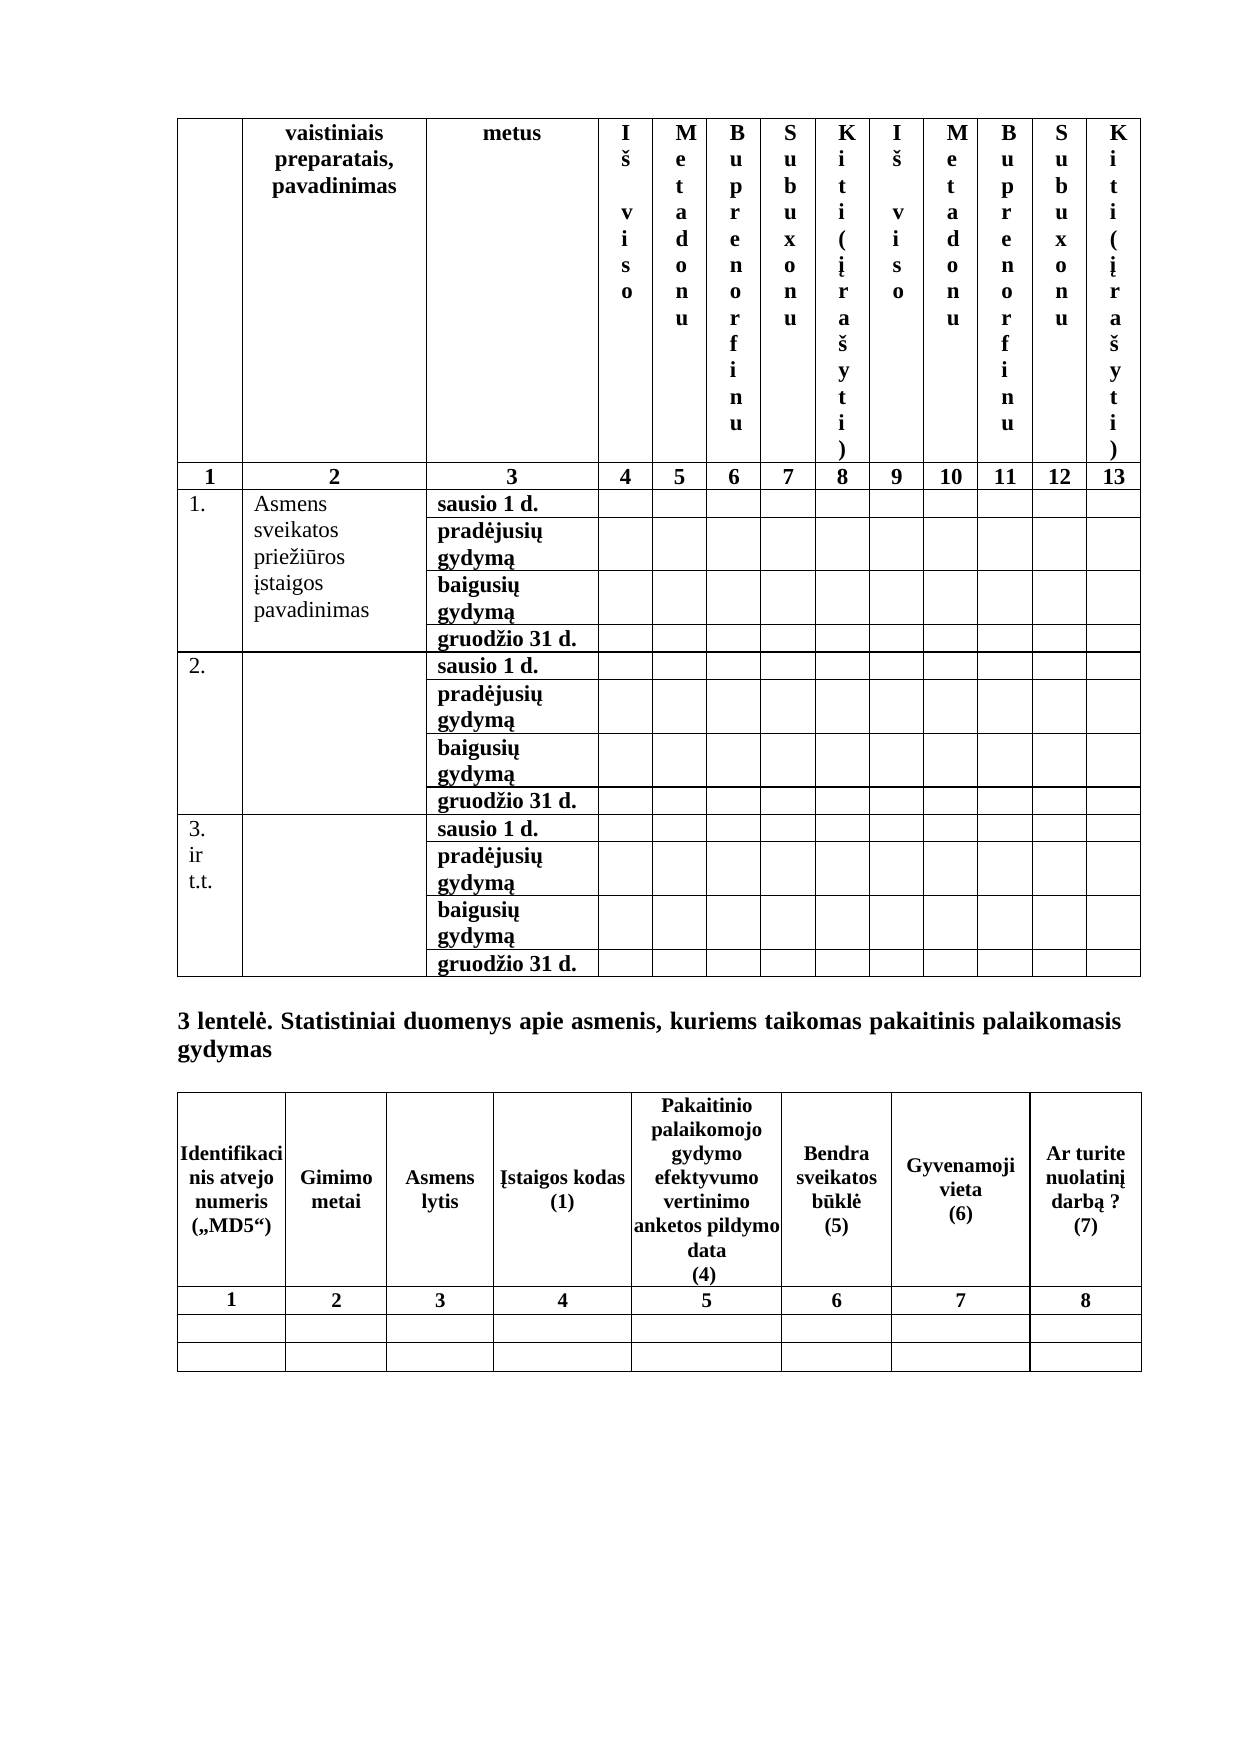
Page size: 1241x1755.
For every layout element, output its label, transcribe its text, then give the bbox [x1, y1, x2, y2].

table_cell [761, 896, 815, 949]
table_cell [870, 680, 923, 733]
table_cell [978, 680, 1032, 733]
table_header vaistiniais preparatais, pavadinimas [243, 119, 426, 462]
table_cell [978, 518, 1032, 570]
table_cell [761, 815, 815, 841]
table_cell [761, 734, 815, 786]
table_cell [892, 1315, 1029, 1342]
table_cell [924, 896, 977, 949]
table_cell 2 [243, 463, 426, 489]
table_cell [707, 815, 760, 841]
table_cell [1087, 653, 1140, 679]
table_cell [870, 896, 923, 949]
table_cell [653, 815, 706, 841]
table_cell [707, 896, 760, 949]
table_cell [1033, 571, 1086, 624]
table_cell [599, 571, 652, 624]
table_cell [707, 571, 760, 624]
table_cell [1087, 815, 1140, 841]
table_cell [782, 1343, 891, 1371]
table_cell [1033, 815, 1086, 841]
table_cell [1087, 680, 1140, 733]
table_cell [178, 1343, 285, 1371]
table_header Bendra sveikatos būklė (5) [782, 1093, 891, 1286]
table_cell [924, 842, 977, 895]
table_cell [924, 625, 977, 651]
table_cell [816, 518, 869, 570]
table_cell [1087, 518, 1140, 570]
table_cell [978, 625, 1032, 651]
table_cell [599, 734, 652, 786]
table_cell [243, 653, 426, 814]
table_cell [761, 653, 815, 679]
table_cell [870, 625, 923, 651]
table_cell [924, 734, 977, 786]
table_cell [816, 490, 869, 517]
table_cell 4 [599, 463, 652, 489]
table_cell [494, 1315, 631, 1342]
table_cell 10 [924, 463, 977, 489]
table_cell [387, 1315, 493, 1342]
table_cell [1033, 625, 1086, 651]
table_cell [653, 518, 706, 570]
table_cell [599, 653, 652, 679]
table_cell 13 [1087, 463, 1140, 489]
table_cell [1033, 680, 1086, 733]
table_cell 8 [816, 463, 869, 489]
table_cell [243, 815, 426, 976]
table_cell [816, 653, 869, 679]
table_cell gruodžio 31 d. [427, 788, 598, 814]
table_cell [870, 653, 923, 679]
table_cell [632, 1343, 781, 1371]
table_cell [978, 842, 1032, 895]
table_cell Kiti (įrašyti) [816, 119, 869, 462]
table_cell Iš viso [599, 119, 652, 462]
table_cell Buprenorfinu [978, 119, 1032, 462]
text 3 lentelė. Statistiniai duomenys apie asmenis, kuriems taikomas pakaitinis palaikomasis gydymas [177, 1006, 1122, 1063]
table_cell [978, 490, 1032, 517]
table_cell [816, 680, 869, 733]
table_header [178, 119, 242, 462]
table_cell [924, 680, 977, 733]
table_cell Metadonu [924, 119, 977, 462]
table_cell Subuxonu [1033, 119, 1086, 462]
table_cell [978, 571, 1032, 624]
table_cell [707, 625, 760, 651]
table_header metus [427, 119, 598, 462]
table_cell [1033, 950, 1086, 976]
table_cell 4 [494, 1287, 631, 1314]
table_cell [653, 950, 706, 976]
table_cell baigusių gydymą [427, 571, 598, 624]
table_cell [653, 625, 706, 651]
table_cell [816, 842, 869, 895]
table_cell [978, 788, 1032, 814]
table_cell [1033, 788, 1086, 814]
table_cell [816, 734, 869, 786]
table_cell [761, 625, 815, 651]
table_cell [924, 571, 977, 624]
table_cell [924, 950, 977, 976]
table_cell [707, 518, 760, 570]
table_cell [816, 571, 869, 624]
table_cell [653, 490, 706, 517]
table_cell [870, 788, 923, 814]
table_cell [707, 788, 760, 814]
table_cell [816, 788, 869, 814]
table_header Identifikacinis atvejo numeris („MD5“) [178, 1093, 285, 1286]
table_cell [870, 490, 923, 517]
table_cell gruodžio 31 d. [427, 950, 598, 976]
table_cell [782, 1315, 891, 1342]
table_cell [599, 788, 652, 814]
table_cell 2. [178, 653, 242, 814]
table_cell [599, 625, 652, 651]
table_cell 1 [178, 1287, 285, 1314]
table_cell [653, 680, 706, 733]
table_cell Asmens sveikatos priežiūros įstaigos pavadinimas [243, 490, 426, 651]
table_cell pradėjusių gydymą [427, 842, 598, 895]
table_cell [653, 653, 706, 679]
table_cell [599, 896, 652, 949]
table_cell pradėjusių gydymą [427, 518, 598, 570]
table_cell [761, 842, 815, 895]
table_cell [1087, 842, 1140, 895]
table_cell [1087, 625, 1140, 651]
table_cell [707, 842, 760, 895]
table_cell [761, 788, 815, 814]
table_cell [387, 1343, 493, 1371]
table_cell [978, 734, 1032, 786]
table_cell 3 [387, 1287, 493, 1314]
table_cell [653, 896, 706, 949]
table_cell 2 [286, 1287, 386, 1314]
table_cell 7 [892, 1287, 1029, 1314]
table_cell [1033, 734, 1086, 786]
table_cell [870, 734, 923, 786]
table_cell [599, 842, 652, 895]
table_cell [599, 490, 652, 517]
table_cell [1087, 571, 1140, 624]
table_cell [653, 842, 706, 895]
table_cell 12 [1033, 463, 1086, 489]
table_cell [1087, 896, 1140, 949]
table_cell [870, 842, 923, 895]
table_cell [707, 950, 760, 976]
table_cell [1033, 653, 1086, 679]
table_cell [286, 1315, 386, 1342]
table_cell [816, 815, 869, 841]
table_cell gruodžio 31 d. [427, 625, 598, 651]
table_cell Metadonu [653, 119, 706, 462]
table_cell [653, 571, 706, 624]
table_cell [599, 950, 652, 976]
table_header Ar turite nuolatinį darbą ? (7) [1031, 1093, 1141, 1286]
table_cell [816, 625, 869, 651]
table_cell baigusių gydymą [427, 896, 598, 949]
table_cell [1087, 788, 1140, 814]
table_cell [178, 1315, 285, 1342]
table_cell [1033, 518, 1086, 570]
table_cell [761, 950, 815, 976]
table_cell sausio 1 d. [427, 815, 598, 841]
table_cell [816, 896, 869, 949]
table_cell 7 [761, 463, 815, 489]
table_cell 5 [632, 1287, 781, 1314]
table_cell [761, 571, 815, 624]
table_cell 9 [870, 463, 923, 489]
table_cell [1033, 490, 1086, 517]
table_cell 6 [707, 463, 760, 489]
table_cell [1087, 734, 1140, 786]
table_cell 11 [978, 463, 1032, 489]
table_cell 3. ir t.t. [178, 815, 242, 976]
table_cell [599, 518, 652, 570]
table_cell [761, 490, 815, 517]
table_cell 6 [782, 1287, 891, 1314]
table_cell [870, 950, 923, 976]
table_cell [761, 518, 815, 570]
table_cell [707, 653, 760, 679]
table_cell sausio 1 d. [427, 490, 598, 517]
table_cell [599, 680, 652, 733]
table_cell [816, 950, 869, 976]
table_cell [870, 815, 923, 841]
table_cell [870, 571, 923, 624]
table_cell [494, 1343, 631, 1371]
table_cell 1. [178, 490, 242, 651]
table_cell [599, 815, 652, 841]
table_cell 1 [178, 463, 242, 489]
table_cell 3 [427, 463, 598, 489]
table_cell [1033, 896, 1086, 949]
table_cell Kiti (įrašyti) [1087, 119, 1140, 462]
table_cell [1033, 842, 1086, 895]
table_cell [761, 680, 815, 733]
table_cell [978, 815, 1032, 841]
table_cell 8 [1031, 1287, 1141, 1314]
table_cell [870, 518, 923, 570]
table_cell [1087, 950, 1140, 976]
table_cell sausio 1 d. [427, 653, 598, 679]
table_cell [707, 680, 760, 733]
table_cell [978, 896, 1032, 949]
table_cell [924, 490, 977, 517]
table_cell [286, 1343, 386, 1371]
table_header Gimimo metai [286, 1093, 386, 1286]
table_cell 5 [653, 463, 706, 489]
table_cell [1031, 1343, 1141, 1371]
table_cell [924, 518, 977, 570]
table_cell [978, 950, 1032, 976]
table_cell [892, 1343, 1029, 1371]
table_cell [924, 788, 977, 814]
table_header Įstaigos kodas (1) [494, 1093, 631, 1286]
table_cell baigusių gydymą [427, 734, 598, 786]
table_cell [924, 815, 977, 841]
table_cell Buprenorfinu [707, 119, 760, 462]
table_cell pradėjusių gydymą [427, 680, 598, 733]
table_header Asmens lytis [387, 1093, 493, 1286]
table_header Gyvenamoji vieta (6) [892, 1093, 1029, 1286]
table_cell [707, 490, 760, 517]
table_cell Iš viso [870, 119, 923, 462]
table_cell [1087, 490, 1140, 517]
table_header Pakaitinio palaikomojo gydymo efektyvumo vertinimo anketos pildymo data (4) [632, 1093, 781, 1286]
table_cell [653, 734, 706, 786]
table_cell [924, 653, 977, 679]
table_cell [632, 1315, 781, 1342]
table_cell [707, 734, 760, 786]
table_cell [978, 653, 1032, 679]
table_cell [1031, 1315, 1141, 1342]
table_cell [653, 788, 706, 814]
table_cell Subuxonu [761, 119, 815, 462]
